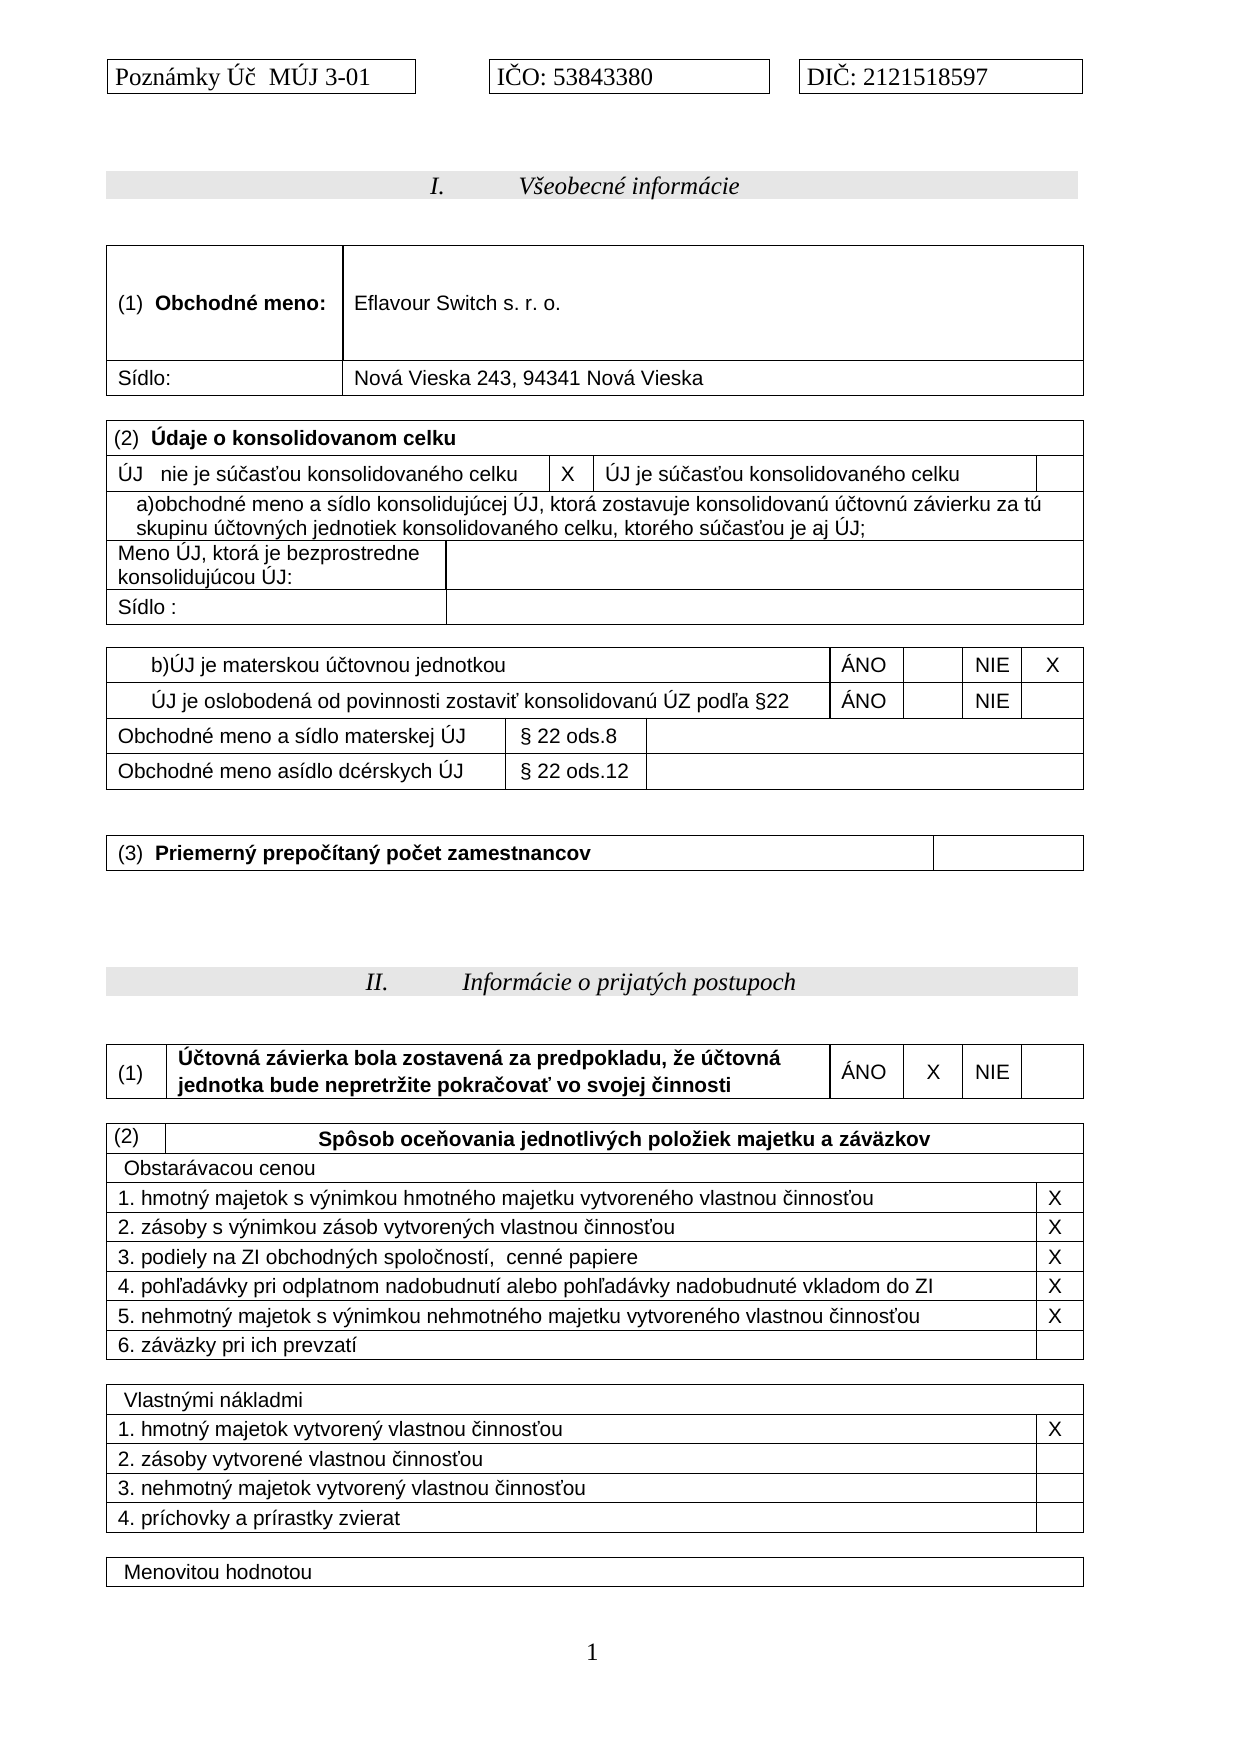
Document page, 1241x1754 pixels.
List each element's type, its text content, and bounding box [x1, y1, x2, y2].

table_cell [1037, 1474, 1083, 1502]
table_cell X [1037, 1301, 1083, 1330]
table_cell § 22 ods.8 [506, 719, 646, 753]
table_cell Nová Vieska 243, 94341 Nová Vieska [343, 361, 1083, 395]
table_cell 5. nehmotný majetok s výnimkou nehmotného majetku vytvoreného vlastnou činnosťou [107, 1301, 1036, 1330]
table_header ÁNO [831, 1045, 903, 1098]
table_cell X [550, 456, 593, 491]
table_header [107, 1045, 166, 1098]
table_cell [447, 541, 1083, 589]
table_cell 3. nehmotný majetok vytvorený vlastnou činnosťou [107, 1474, 1036, 1502]
table_cell Obstarávacou cenou [107, 1154, 1083, 1182]
table_cell NIE [963, 683, 1021, 718]
table_cell [1037, 1331, 1083, 1359]
list Všeobecné informácie [106, 171, 1078, 199]
table_cell 1. hmotný majetok s výnimkou hmotného majetku vytvoreného vlastnou činnosťou [107, 1183, 1036, 1212]
table_cell ÚJ je súčasťou konsolidovaného celku [594, 456, 1036, 491]
table_header X [1022, 648, 1083, 682]
table_header Údaje o konsolidovanom celku [107, 421, 1083, 455]
table_cell [1037, 1444, 1083, 1473]
table_cell X [1037, 1242, 1083, 1271]
table_cell [1037, 1503, 1083, 1532]
table_cell ÚJ je oslobodená od povinnosti zostaviť konsolidovanú ÚZ podľa §22 [107, 683, 829, 718]
table_cell Sídlo : [107, 590, 446, 624]
table_cell [647, 754, 1083, 788]
table_header Priemerný prepočítaný počet zamestnancov [107, 836, 933, 870]
table_cell [904, 683, 962, 718]
table_header Menovitou hodnotou [107, 1558, 1083, 1586]
table_cell Obchodné meno a sídlo materskej ÚJ [107, 719, 505, 753]
table_header [1022, 1045, 1083, 1098]
table_cell 2. zásoby s výnimkou zásob vytvorených vlastnou činnosťou [107, 1213, 1036, 1241]
table_header [107, 1124, 165, 1153]
table_cell Obchodné meno asídlo dcérskych ÚJ [107, 754, 505, 788]
table_cell 4. príchovky a prírastky zvierat [107, 1503, 1036, 1532]
table_cell X [1037, 1213, 1083, 1241]
table_cell 6. záväzky pri ich prevzatí [107, 1331, 1036, 1359]
table_header X [904, 1045, 962, 1098]
table_cell a)obchodné meno a sídlo konsolidujúcej ÚJ, ktorá zostavuje konsolidovanú účtovnú závierku za tú skupinu účtovných jednotiek konsolidovaného celku, ktorého súčasťou je aj ÚJ; [107, 492, 1083, 540]
table_cell X [1037, 1415, 1083, 1443]
table_cell [447, 590, 1083, 624]
table_header [904, 648, 962, 682]
table_header NIE [963, 1045, 1021, 1098]
table_header NIE [963, 648, 1021, 682]
table_header Vlastnými nákladmi [107, 1385, 1083, 1414]
table_cell § 22 ods.12 [506, 754, 646, 788]
table_cell 2. zásoby vytvorené vlastnou činnosťou [107, 1444, 1036, 1473]
table_cell [1037, 456, 1083, 491]
table_header Eflavour Switch s. r. o. [344, 246, 1083, 359]
table_header Obchodné meno: [107, 246, 342, 359]
table_cell 4. pohľadávky pri odplatnom nadobudnutí alebo pohľadávky nadobudnuté vkladom do ZI [107, 1272, 1036, 1300]
table_cell ÚJ nie je súčasťou konsolidovaného celku [107, 456, 549, 491]
table_cell ÁNO [831, 683, 903, 718]
table_cell [647, 719, 1083, 753]
list Informácie o prijatých postupoch [106, 967, 1078, 996]
table_cell X [1037, 1272, 1083, 1300]
table_header [934, 836, 1083, 870]
table_cell [1022, 683, 1083, 718]
table_header b)ÚJ je materskou účtovnou jednotkou [107, 648, 829, 682]
table_cell X [1037, 1183, 1083, 1212]
table_cell 3. podiely na ZI obchodných spoločností, cenné papiere [107, 1242, 1036, 1271]
table_cell 1. hmotný majetok vytvorený vlastnou činnosťou [107, 1415, 1036, 1443]
table_header Účtovná závierka bola zostavená za predpokladu, že účtovná jednotka bude nepretržite pokračovať vo svojej činnosti [167, 1045, 829, 1098]
table_header Spôsob oceňovania jednotlivých položiek majetku a záväzkov [166, 1124, 1083, 1153]
table_cell Sídlo: [107, 361, 342, 395]
table_cell Meno ÚJ, ktorá je bezprostredne konsolidujúcou ÚJ: [107, 541, 445, 589]
table_header ÁNO [831, 648, 903, 682]
